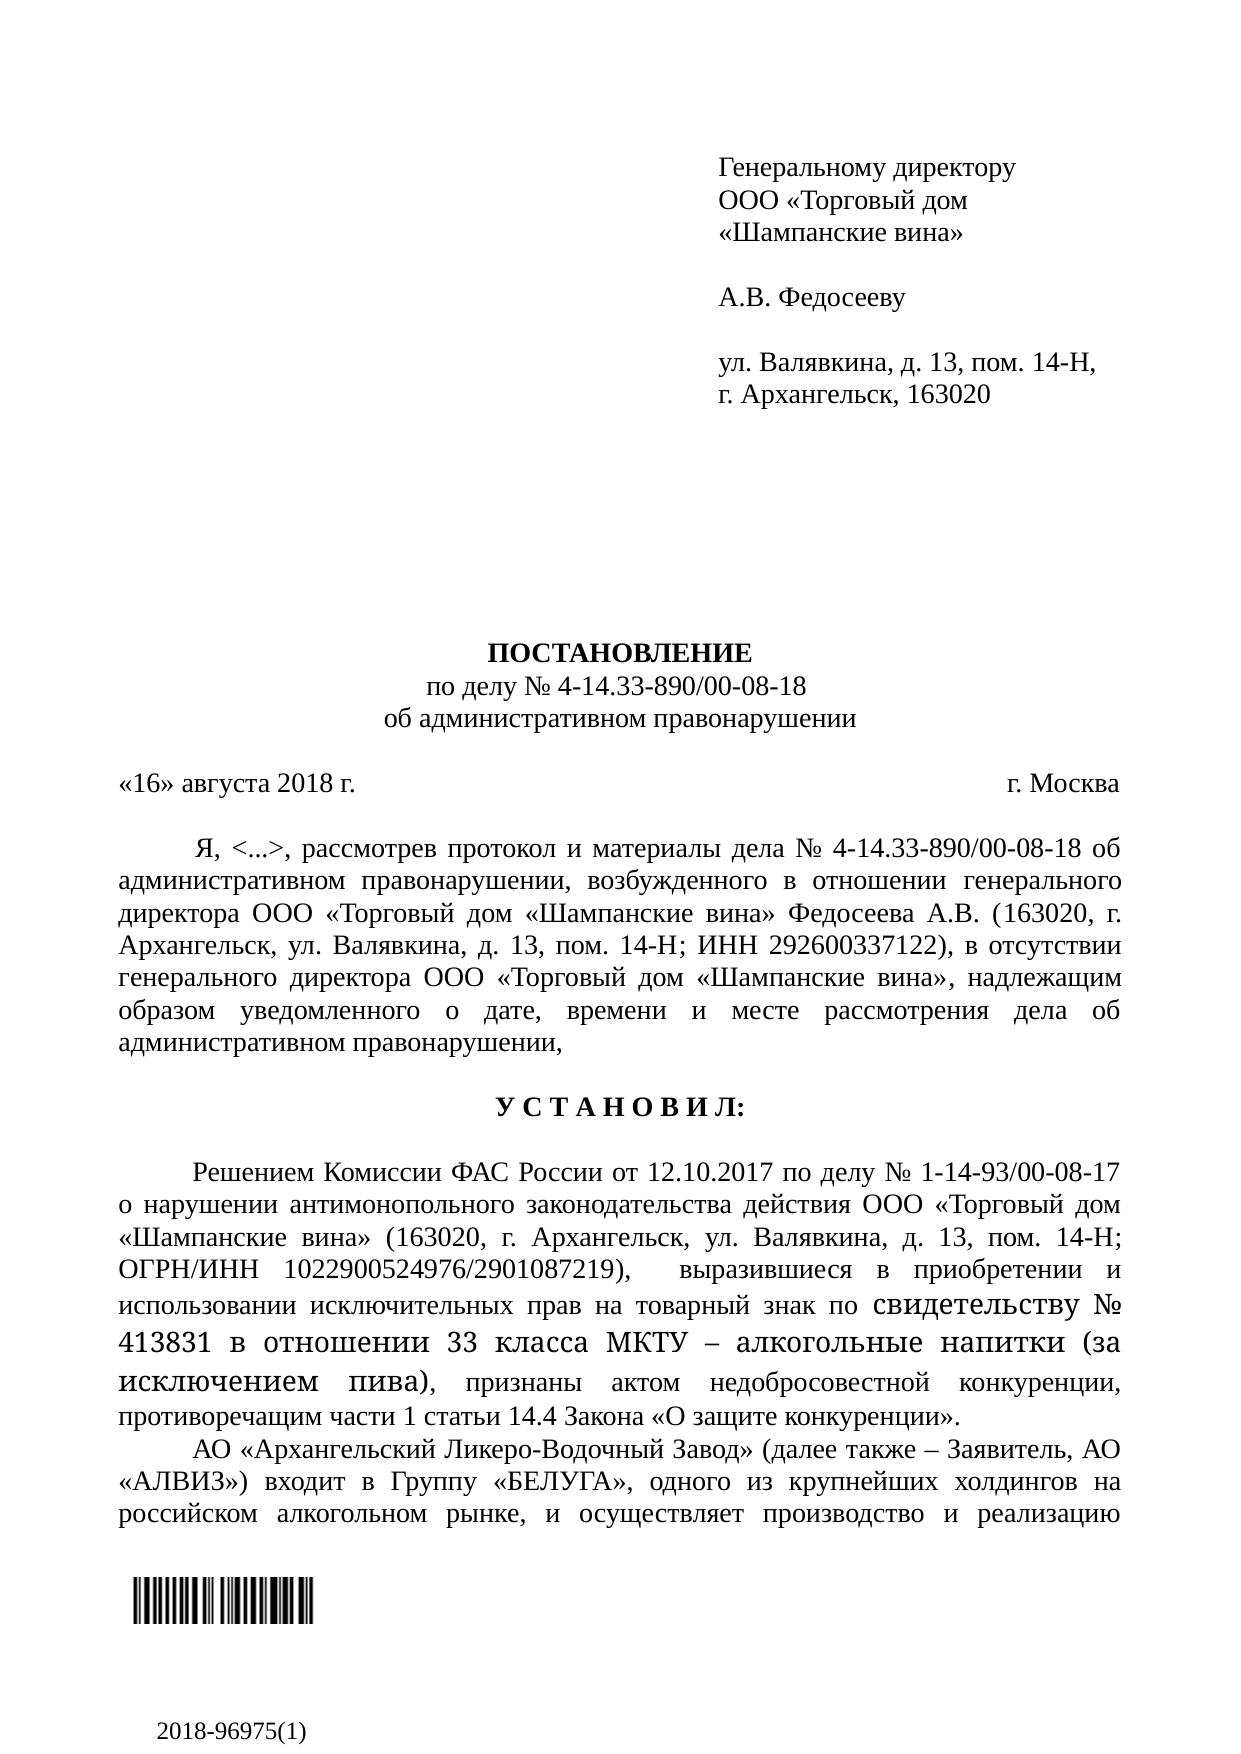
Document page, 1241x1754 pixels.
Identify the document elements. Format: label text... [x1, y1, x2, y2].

text У С Т А Н О В И Л: [118, 1090, 1122, 1122]
text Генеральному директору [118, 151, 1122, 183]
text г. Архангельск, 163020 [118, 377, 1122, 410]
text «Шампанские вина» [118, 215, 1122, 248]
text АО «Архангельский Ликеро-Водочный Завод» (далее также – Заявитель, АО «АЛВИЗ») входит в Группу «БЕЛУГА», одного из крупнейших холдингов на российском алкогольном рынке, и осуществляет производство и реализацию [118, 1432, 1122, 1529]
text об административном правонарушении [118, 701, 1122, 734]
text «16» августа 2018 г. г. Москва [118, 766, 1122, 798]
text Решением Комиссии ФАС России от 12.10.2017 по делу № 1-14-93/00-08-17 о нарушении антимонопольного законодательства действия ООО «Торговый дом «Шампанские вина» (163020, г. Архангельск, ул. Валявкина, д. 13, пом. 14-Н; ОГРН/ИНН 1022900524976/2901087219), выразившиеся в приобретении и использовании исключительных прав на товарный знак по свидетельству № 413831 в отношении 33 класса МКТУ – алкогольные напитки (за исключением пива), признаны актом недобросовестной конкуренции, противоречащим части 1 статьи 14.4 Закона «О защите конкуренции». [118, 1155, 1122, 1432]
text по делу № 4-14.33-890/00-08-18 [118, 669, 1122, 701]
text ООО «Торговый дом [118, 183, 1122, 215]
text ПОСТАНОВЛЕНИЕ [118, 636, 1122, 669]
text Я, <...>, рассмотрев протокол и материалы дела № 4-14.33-890/00-08-18 об административном правонарушении, возбужденного в отношении генерального директора ООО «Торговый дом «Шампанские вина» Федосеева А.В. (163020, г. Архангельск, ул. Валявкина, д. 13, пом. 14-Н; ИНН 292600337122), в отсутствии генерального директора ООО «Торговый дом «Шампанские вина», надлежащим образом уведомленного о дате, времени и месте рассмотрения дела об административном правонарушении, [118, 831, 1122, 1058]
text ул. Валявкина, д. 13, пом. 14-Н, [118, 345, 1122, 377]
text А.В. Федосееву [118, 280, 1122, 312]
picture [118, 1577, 331, 1624]
